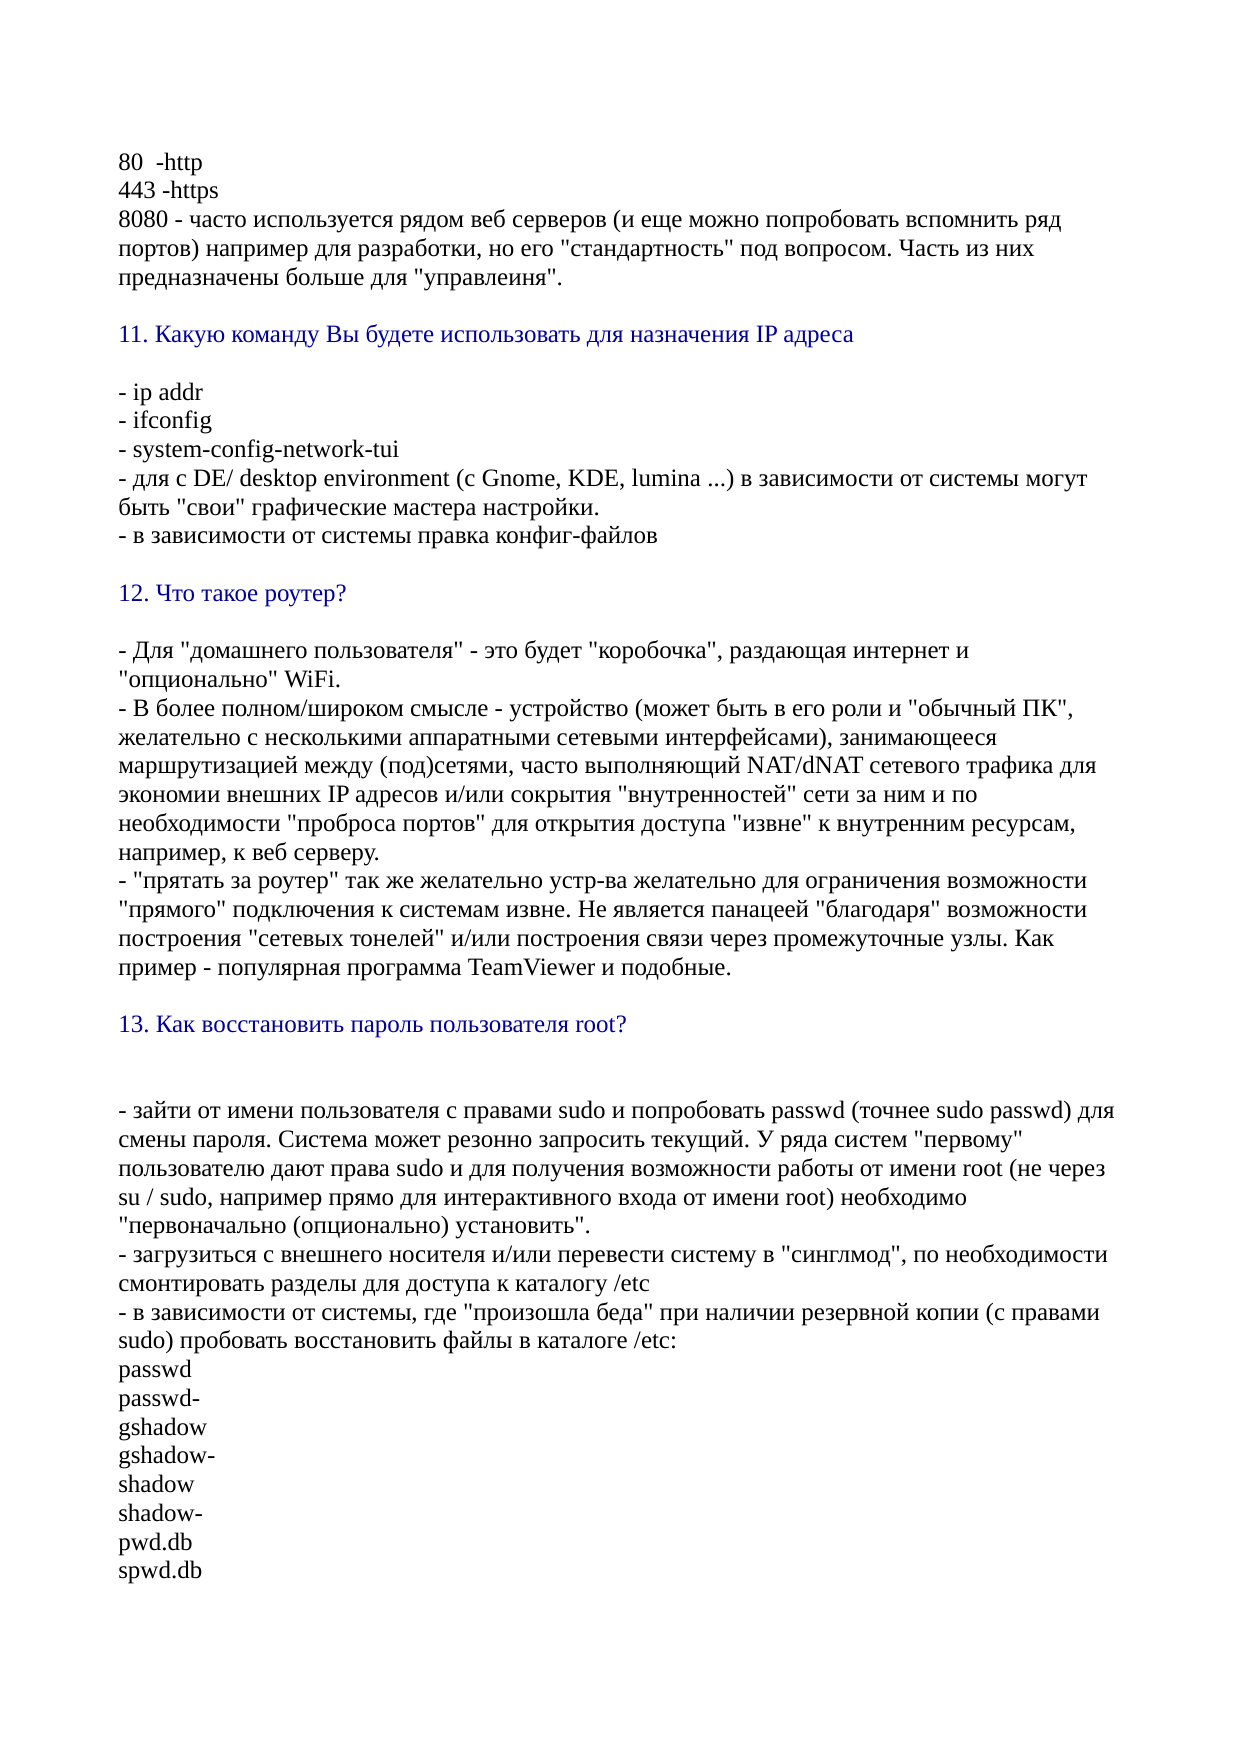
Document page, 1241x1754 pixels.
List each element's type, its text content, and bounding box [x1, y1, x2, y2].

text - зайти от имени пользователя с правами sudo и попробовать passwd (точнее sudo passwd) для смены пароля. Система может резонно запросить текущий. У ряда систем "первому" пользователю дают права sudo и для получения возможности работы от имени root (не через su / sudo, например прямо для интерактивного входа от имени root) необходимо "первоначально (опционально) установить". [118, 1096, 1122, 1239]
text 12. Что такое роутер? [118, 578, 1122, 607]
text - ifconfig [118, 406, 1122, 434]
text shadow- [118, 1498, 1122, 1527]
text - Для "домашнего пользователя" - это будет "коробочка", раздающая интернет и "опционально" WiFi. [118, 636, 1122, 693]
text 8080 - часто используется рядом веб серверов (и еще можно попробовать вспомнить ряд портов) например для разработки, но его "стандартность" под вопросом. Часть из них предназначены больше для "управлеиня". [118, 204, 1122, 291]
text - для с DE/ desktop environment (с Gnome, KDE, lumina ...) в зависимости от системы могут быть "свои" графические мастера настройки. [118, 463, 1122, 521]
text spwd.db [118, 1556, 1122, 1584]
text 13. Как восстановить пароль пользователя root? [118, 1009, 1122, 1038]
text shadow [118, 1469, 1122, 1498]
text - "прятать за роутер" так же желательно устр-ва желательно для ограничения возможности "прямого" подключения к системам извне. Не является панацеей "благодаря" возможности построения "сетевых тонелей" и/или построения связи через промежуточные узлы. Как пример - популярная программа TeamViewer и подобные. [118, 866, 1122, 981]
text pwd.db [118, 1527, 1122, 1556]
text - ip addr [118, 377, 1122, 406]
text gshadow- [118, 1441, 1122, 1469]
text - system-config-network-tui [118, 434, 1122, 463]
text - в зависимости от системы, где "произошла беда" при наличии резервной копии (с правами sudo) пробовать восстановить файлы в каталоге /etc: [118, 1297, 1122, 1354]
text - в зависимости от системы правка конфиг-файлов [118, 521, 1122, 549]
text 443 -https [118, 176, 1122, 204]
text - В более полном/широком смысле - устройство (может быть в его роли и "обычный ПК", желательно с несколькими аппаратными сетевыми интерфейсами), занимающееся маршрутизацией между (под)сетями, часто выполняющий NAT/dNAT сетевого трафика для экономии внешних IP адресов и/или сокрытия "внутренностей" сети за ним и по необходимости "проброса портов" для открытия доступа "извне" к внутренним ресурсам, например, к веб серверу. [118, 693, 1122, 866]
text - загрузиться с внешнего носителя и/или перевести систему в "синглмод", по необходимости смонтировать разделы для доступа к каталогу /etc [118, 1239, 1122, 1297]
text passwd- [118, 1383, 1122, 1412]
text passwd [118, 1354, 1122, 1383]
text gshadow [118, 1412, 1122, 1441]
text 80 -http [118, 147, 1122, 176]
text 11. Какую команду Вы будете использовать для назначения IP адреса [118, 319, 1122, 348]
